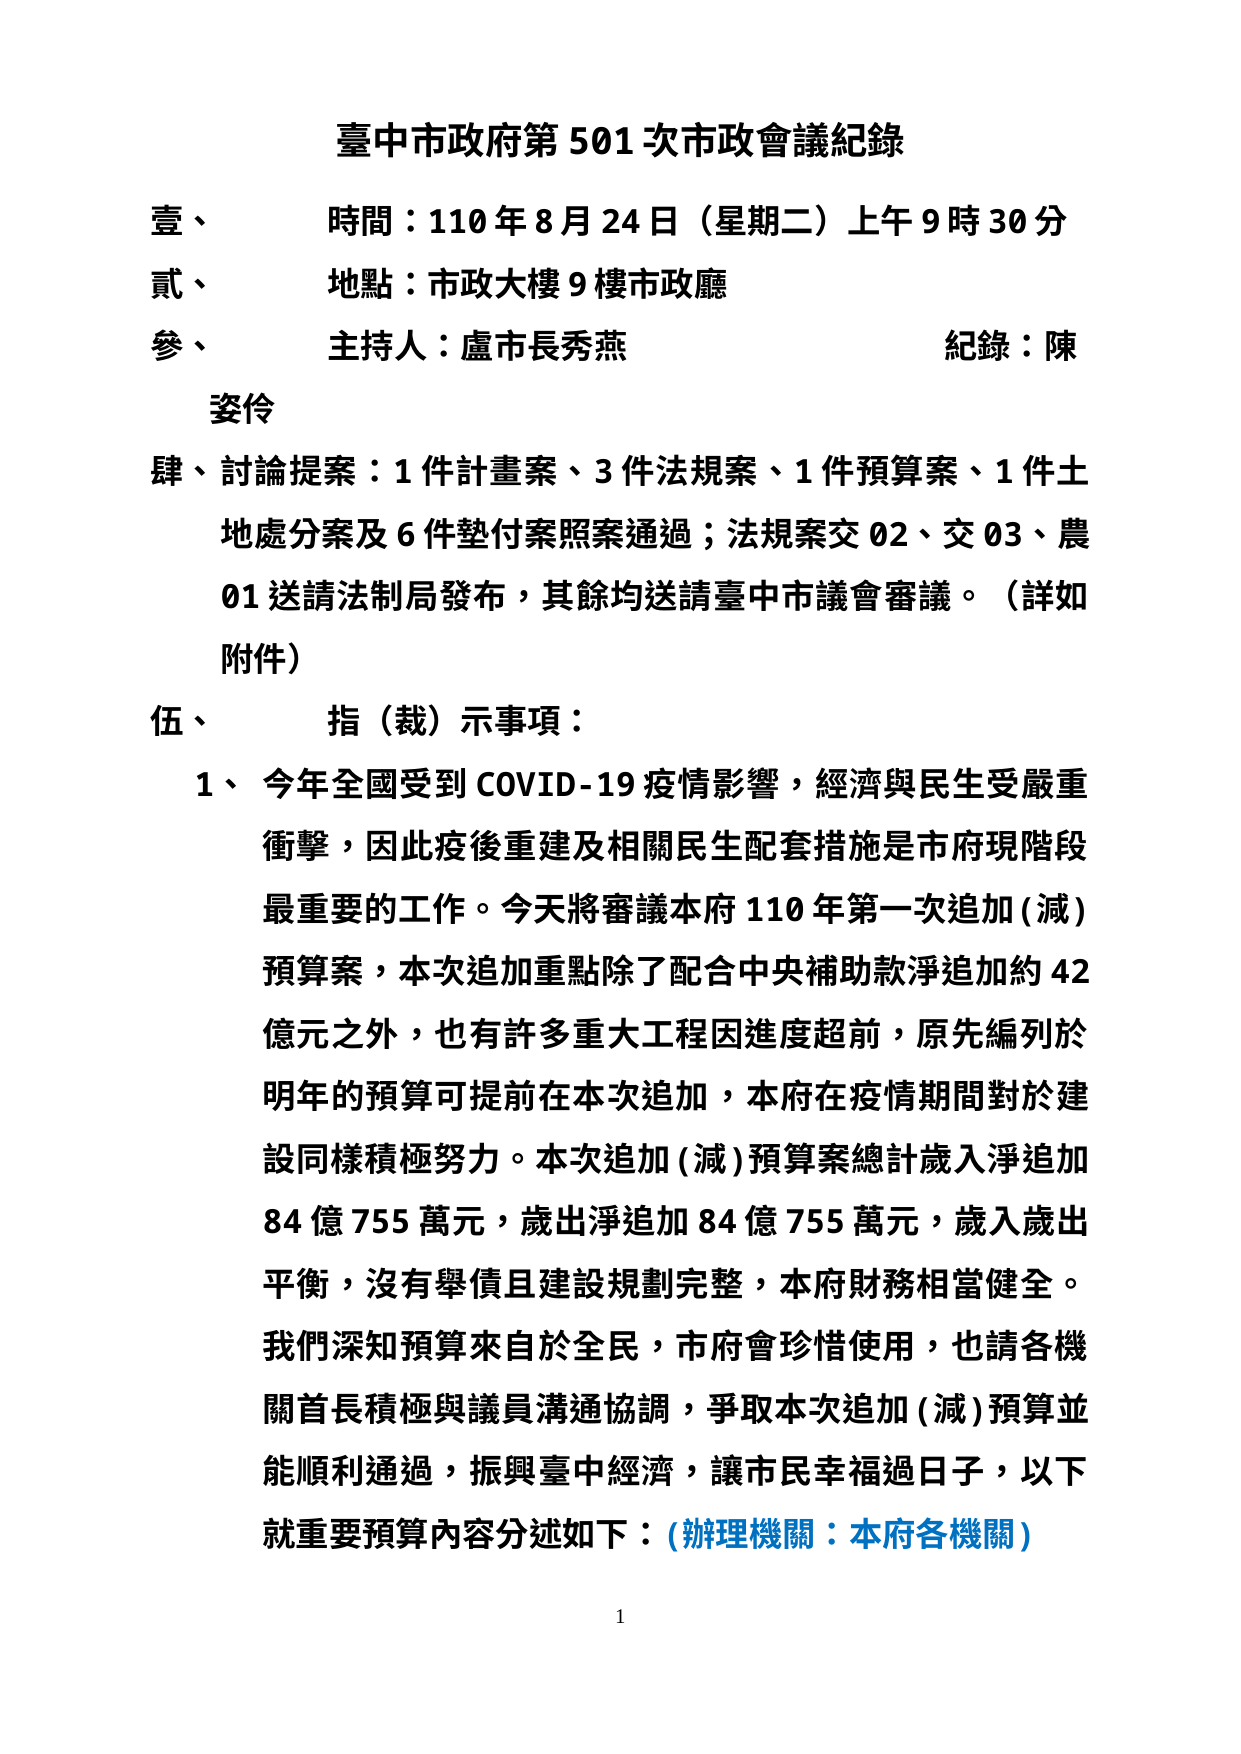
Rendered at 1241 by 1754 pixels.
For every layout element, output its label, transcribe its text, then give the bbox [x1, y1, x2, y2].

list 時間：110年8月24日（星期二）上午9時30分 [150, 177, 1090, 240]
list 地點：市政大樓9樓市政廳 [150, 240, 1090, 302]
list 指（裁）示事項： [150, 677, 1090, 740]
list 討論提案：1件計畫案、3件法規案、1件預算案、1件土地處分案及6件墊付案照案通過；法規案交02、交03、農01送請法制局發布，其餘均送請臺中市議會審議。（詳如附件） [150, 427, 1090, 677]
text 臺中市政府第501次市政會議紀錄 [150, 96, 1090, 159]
list 主持人：盧市長秀燕 紀錄：陳姿伶 [150, 302, 1090, 427]
list 今年全國受到COVID-19疫情影響，經濟與民生受嚴重衝擊，因此疫後重建及相關民生配套措施是市府現階段最重要的工作。今天將審議本府110年第一次追加(減)預算案，本次追加重點除了配合中央補助款淨追加約42億元之外，也有許多重大工程因進度超前，原先編列於明年的預算可提前在本次追加，本府在疫情期間對於建設同樣積極努力。本次追加(減)預算案總計歲入淨追加84億755萬元，歲出淨追加84億755萬元，歲入歲出平衡，沒有舉債且建設規劃完整，本府財務相當健全。我們深知預算來自於全民，市府會珍惜使用，也請各機關首長積極與議員溝通協調，爭取本次追加(減)預算並能順利通過，振興臺中經濟，讓市民幸福過日子，以下就重要預算內容分述如下：(辦理機關：本府各機關) [194, 740, 1090, 1552]
